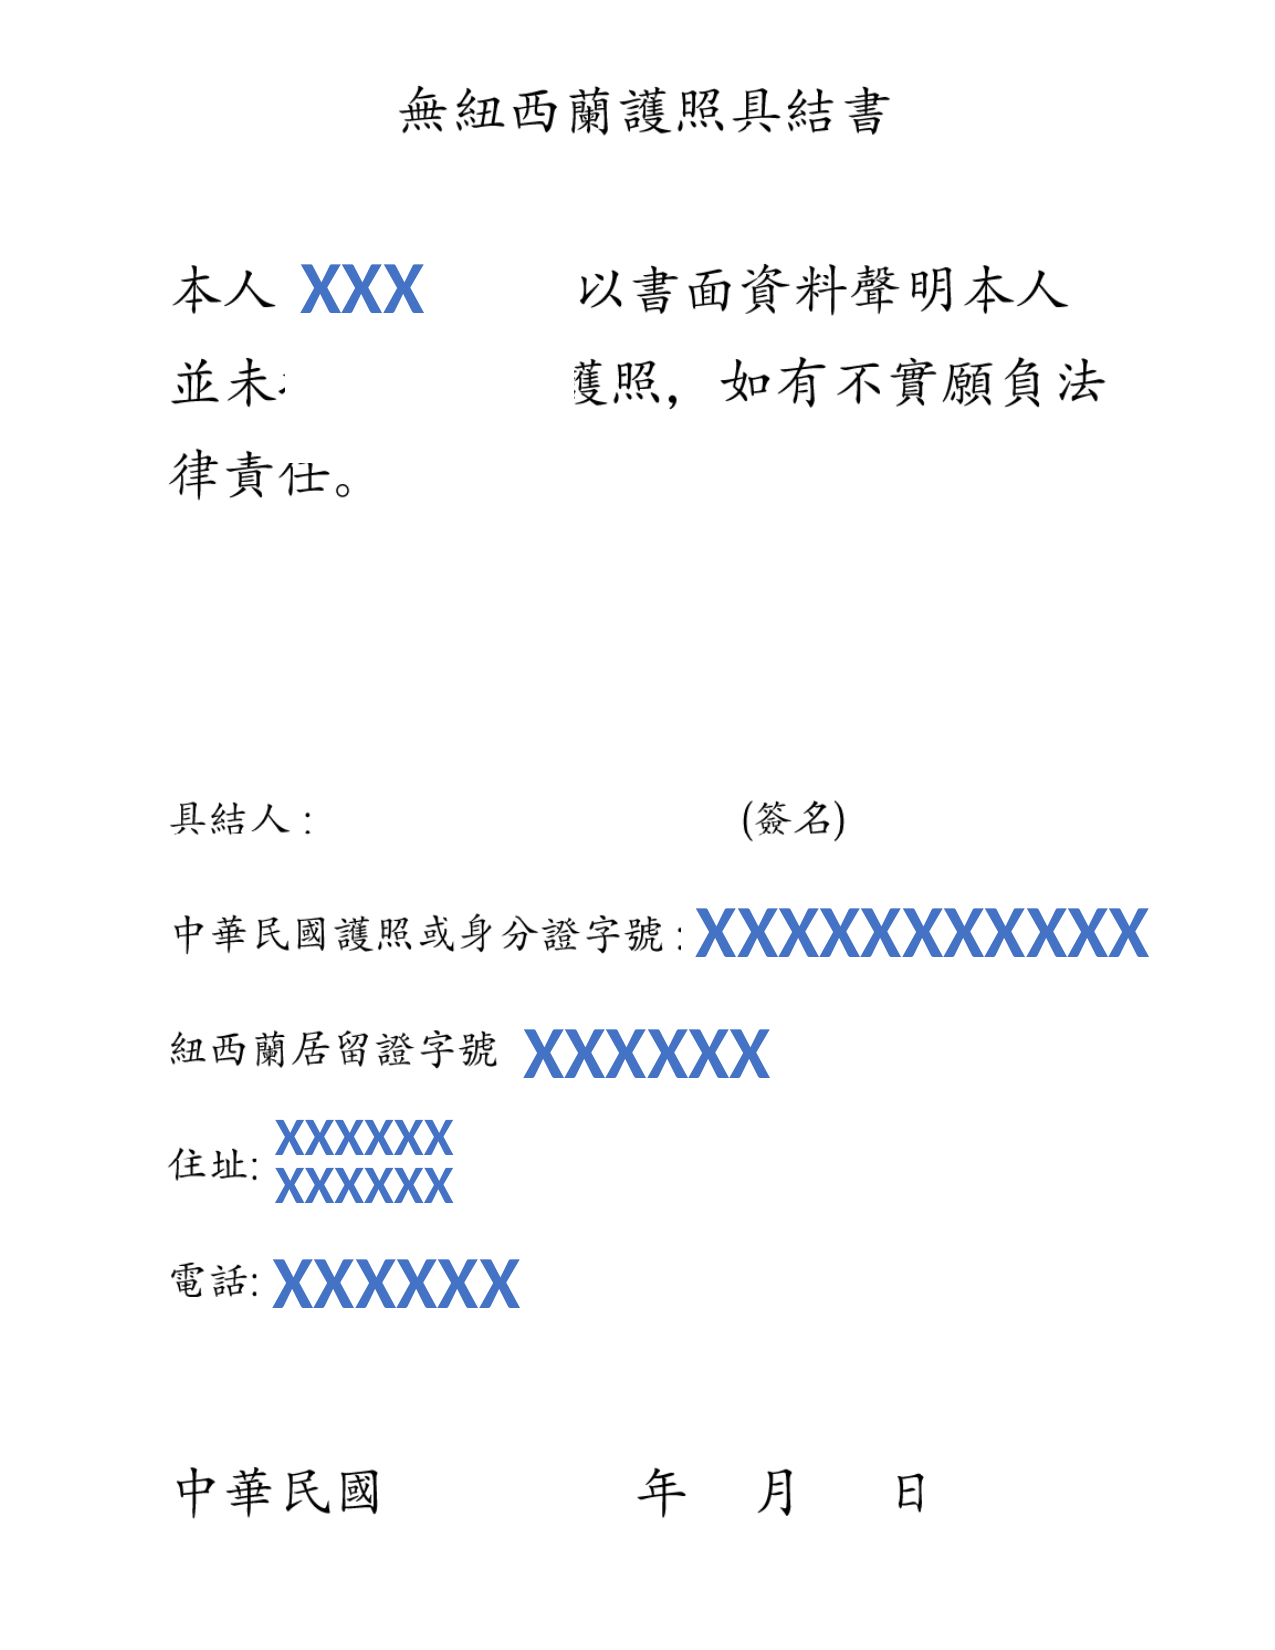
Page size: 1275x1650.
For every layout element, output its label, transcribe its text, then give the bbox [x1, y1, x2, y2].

text XXXXXX [274, 1117, 1101, 1165]
text XXXXXX [272, 1235, 753, 1327]
text XXXXXX [523, 1006, 1003, 1098]
text XXXXXX [274, 1165, 1101, 1210]
text XXXXXXXXXXX [696, 885, 1176, 977]
text XXX [300, 240, 559, 332]
